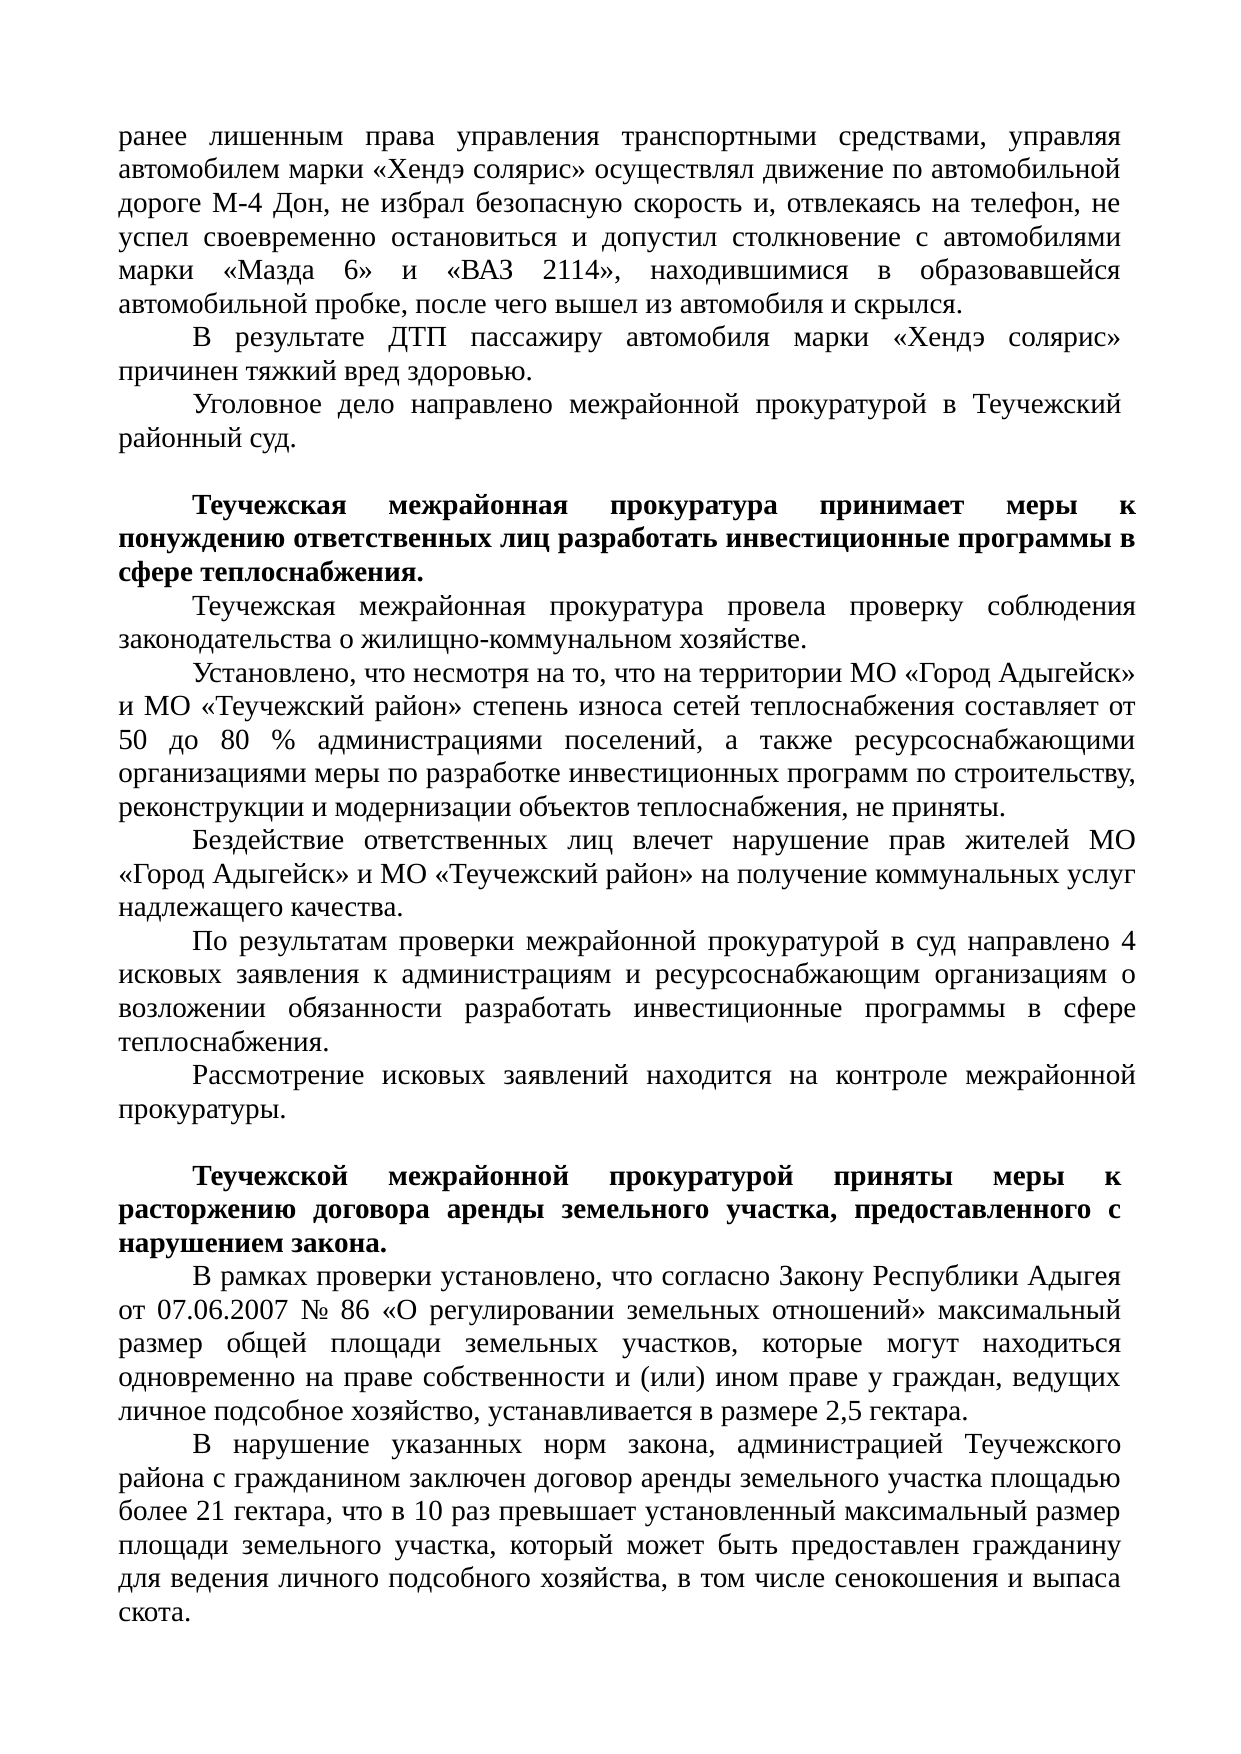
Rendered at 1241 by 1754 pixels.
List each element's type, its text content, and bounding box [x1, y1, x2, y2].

text Уголовное дело направлено межрайонной прокуратурой в Теучежский районный суд. [118, 386, 1122, 453]
text Теучежская межрайонная прокуратура провела проверку соблюдения законодательства о жилищно-коммунальном хозяйстве. [118, 588, 1137, 655]
text Рассмотрение исковых заявлений находится на контроле межрайонной прокуратуры. [118, 1057, 1137, 1124]
text ранее лишенным права управления транспортными средствами, управляя автомобилем марки «Хендэ солярис» осуществлял движение по автомобильной дороге М-4 Дон, не избрал безопасную скорость и, отвлекаясь на телефон, не успел своевременно остановиться и допустил столкновение с автомобилями марки «Мазда 6» и «ВАЗ 2114», находившимися в образовавшейся автомобильной пробке, после чего вышел из автомобиля и скрылся. [118, 118, 1122, 319]
text Теучежская межрайонная прокуратура принимает меры к понуждению ответственных лиц разработать инвестиционные программы в сфере теплоснабжения. [118, 487, 1137, 588]
text В результате ДТП пассажиру автомобиля марки «Хендэ солярис» причинен тяжкий вред здоровью. [118, 319, 1122, 386]
text Теучежской межрайонной прокуратурой приняты меры к расторжению договора аренды земельного участка, предоставленного с нарушением закона. [118, 1158, 1122, 1258]
text В рамках проверки установлено, что согласно Закону Республики Адыгея от 07.06.2007 № 86 «О регулировании земельных отношений» максимальный размер общей площади земельных участков, которые могут находиться одновременно на праве собственности и (или) ином праве у граждан, ведущих личное подсобное хозяйство, устанавливается в размере 2,5 гектара. [118, 1258, 1122, 1426]
text Бездействие ответственных лиц влечет нарушение прав жителей МО «Город Адыгейск» и МО «Теучежский район» на получение коммунальных услуг надлежащего качества. [118, 822, 1137, 923]
text Установлено, что несмотря на то, что на территории МО «Город Адыгейск» и МО «Теучежский район» степень износа сетей теплоснабжения составляет от 50 до 80 % администрациями поселений, а также ресурсоснабжающими организациями меры по разработке инвестиционных программ по строительству, реконструкции и модернизации объектов теплоснабжения, не приняты. [118, 655, 1137, 822]
text По результатам проверки межрайонной прокуратурой в суд направлено 4 исковых заявления к администрациям и ресурсоснабжающим организациям о возложении обязанности разработать инвестиционные программы в сфере теплоснабжения. [118, 923, 1137, 1057]
text В нарушение указанных норм закона, администрацией Теучежского района с гражданином заключен договор аренды земельного участка площадью более 21 гектара, что в 10 раз превышает установленный максимальный размер площади земельного участка, который может быть предоставлен гражданину для ведения личного подсобного хозяйства, в том числе сенокошения и выпаса скота. [118, 1426, 1122, 1627]
